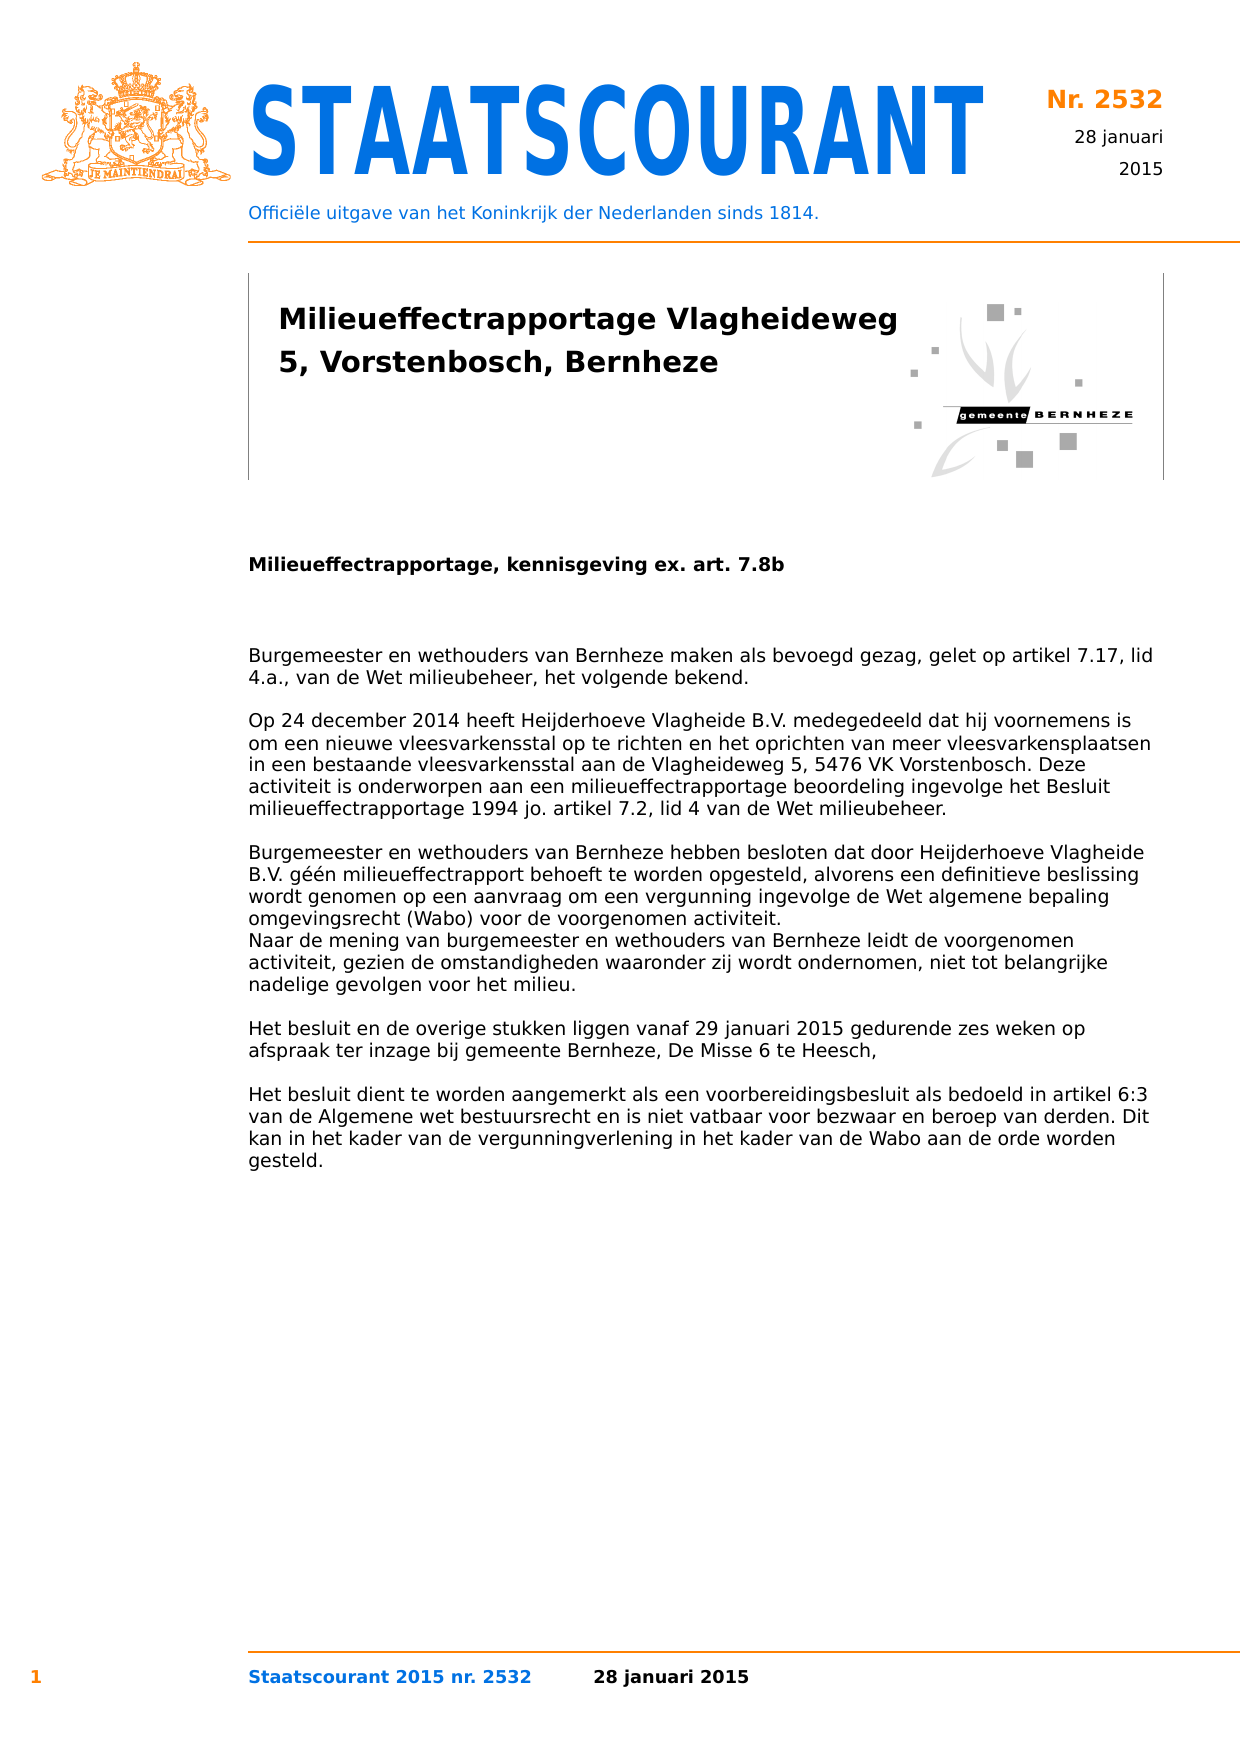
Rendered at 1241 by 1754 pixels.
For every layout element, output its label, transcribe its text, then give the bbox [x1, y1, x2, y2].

subtitle Milieueffectrapportage Vlagheideweg 5, Vorstenbosch, Bernheze [249, 273, 1163, 480]
text Burgemeester en wethouders van Bernheze hebben besloten dat door Heijderhoeve Vlagheide B.V. géén milieueffectrapport behoeft te worden opgesteld, alvorens een definitieve beslissing wordt genomen op een aanvraag om een vergunning ingevolge de Wet algemene bepaling omgevingsrecht (Wabo) voor de voorgenomen activiteit. [248, 842, 1163, 930]
text Op 24 december 2014 heeft Heijderhoeve Vlagheide B.V. medegedeeld dat hij voornemens is om een nieuwe vleesvarkensstal op te richten en het oprichten van meer vleesvarkensplaatsen in een bestaande vleesvarkensstal aan de Vlagheideweg 5, 5476 VK Vorstenbosch. Deze activiteit is onderworpen aan een milieueffectrapportage beoordeling ingevolge het Besluit milieueffectrapportage 1994 jo. artikel 7.2, lid 4 van de Wet milieubeheer. [248, 710, 1163, 820]
text Het besluit en de overige stukken liggen vanaf 29 januari 2015 gedurende zes weken op afspraak ter inzage bij gemeente Bernheze, De Misse 6 te Heesch, [248, 1018, 1163, 1062]
table_cell 2015 [998, 153, 1240, 203]
picture [41, 62, 231, 186]
subtitle Milieueffectrapportage, kennisgeving ex. art. 7.8b [248, 554, 1163, 576]
table_cell Officiële uitgave van het Koninkrijk der Nederlanden sinds 1814. [248, 203, 1240, 241]
table_header Nr. 2532 [998, 62, 1240, 121]
text Burgemeester en wethouders van Bernheze maken als bevoegd gezag, gelet op artikel 7.17, lid 4.a., van de Wet milieubeheer, het volgende bekend. [248, 644, 1163, 688]
text Het besluit dient te worden aangemerkt als een voorbereidingsbesluit als bedoeld in artikel 6:3 van de Algemene wet bestuursrecht en is niet vatbaar voor bezwaar en beroep van derden. Dit kan in het kader van de vergunningverlening in het kader van de Wabo aan de orde worden gesteld. [248, 1084, 1163, 1172]
picture [909, 302, 1134, 480]
table_cell 28 januari [998, 121, 1240, 153]
table_header [25, 62, 248, 241]
text Naar de mening van burgemeester en wethouders van Bernheze leidt de voorgenomen activiteit, gezien de omstandigheden waaronder zij wordt ondernomen, niet tot belangrijke nadelige gevolgen voor het milieu. [248, 930, 1163, 996]
table_header STAATSCOURANT [248, 62, 998, 203]
